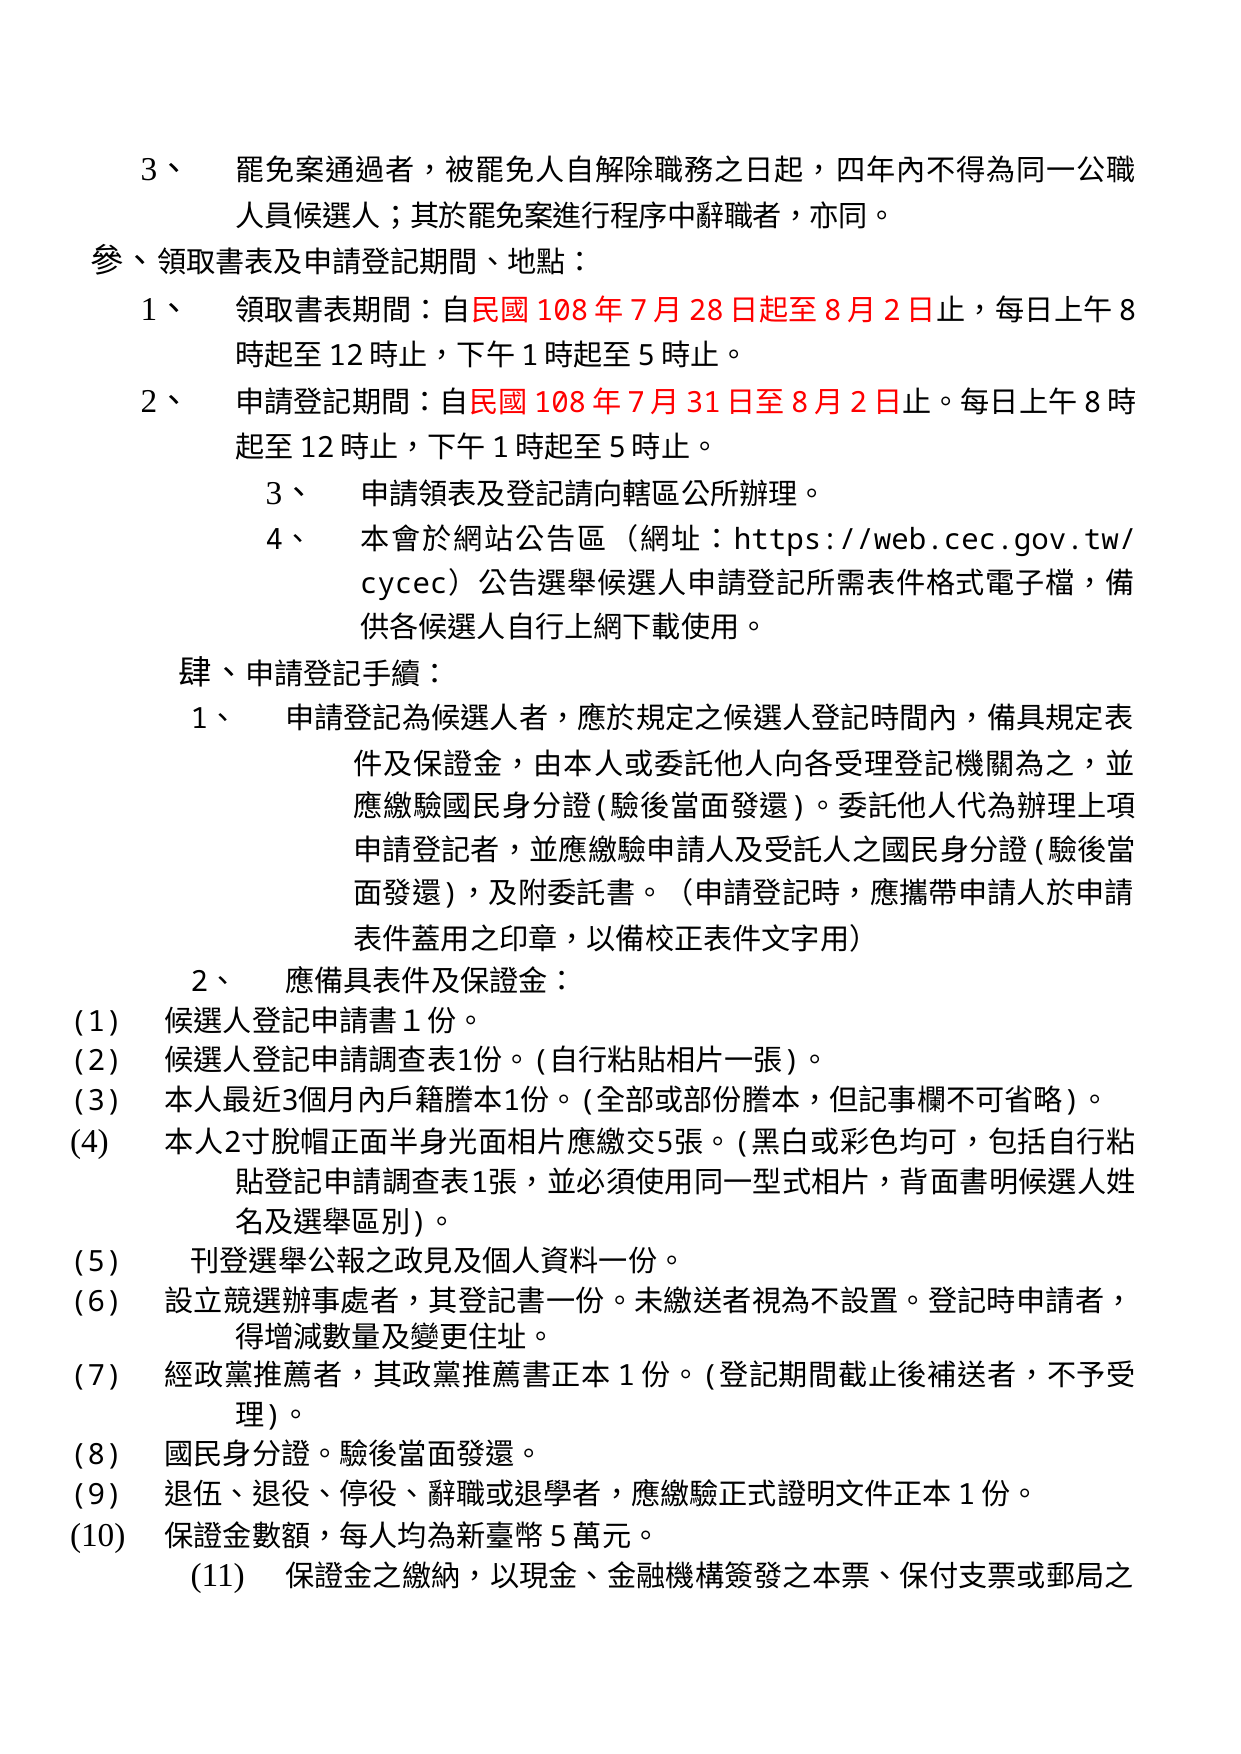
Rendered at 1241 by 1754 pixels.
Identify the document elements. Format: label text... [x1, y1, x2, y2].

list 本人最近3個月內戶籍謄本1份。(全部或部份謄本，但記事欄不可省略)。 [70, 1079, 1136, 1119]
list 退伍、退役、停役、辭職或退學者，應繳驗正式證明文件正本1份。 [70, 1473, 1136, 1513]
list 國民身分證。驗後當面發還。 [70, 1433, 1136, 1473]
list 申請登記手續： [178, 645, 1136, 694]
list 候選人登記申請調查表1份。(自行粘貼相片一張)。 [70, 1039, 1136, 1079]
list 保證金數額，每人均為新臺幣5萬元。 [70, 1513, 1136, 1555]
list 罷免案通過者，被罷免人自解除職務之日起，四年內不得為同一公職人員候選人；其於罷免案進行程序中辭職者，亦同。 [140, 142, 1136, 234]
list 應備具表件及保證金： [190, 956, 1136, 1000]
list 設立競選辦事處者，其登記書一份。未繳送者視為不設置。登記時申請者，得增減數量及變更住址。 [70, 1280, 1136, 1354]
list 領取書表期間：自民國108年7月28日起至8月2日止，每日上午8時起至12時止，下午1時起至5時止。 [140, 282, 1136, 374]
list 候選人登記申請書１份。 [70, 1000, 1136, 1039]
list 申請領表及登記請向轄區公所辦理。 [265, 466, 1136, 514]
list 本人2寸脫帽正面半身光面相片應繳交5張。(黑白或彩色均可，包括自行粘貼登記申請調查表1張，並必須使用同一型式相片，背面書明候選人姓名及選舉區別)。 [70, 1119, 1136, 1241]
list 刊登選舉公報之政見及個人資料一份。 [70, 1241, 1136, 1280]
list 申請登記為候選人者，應於規定之候選人登記時間內，備具規定表件及保證金，由本人或委託他人向各受理登記機關為之，並應繳驗國民身分證(驗後當面發還)。委託他人代為辦理上項申請登記者，並應繳驗申請人及受託人之國民身分證(驗後當面發還)，及附委託書。（申請登記時，應攜帶申請人於申請表件蓋用之印章，以備校正表件文字用） [190, 694, 1136, 956]
list 保證金之繳納，以現金、金融機構簽發之本票、保付支票或郵局之 [190, 1555, 1136, 1593]
list 經政黨推薦者，其政黨推薦書正本1份。(登記期間截止後補送者，不予受理)。 [70, 1354, 1136, 1433]
list 本會於網站公告區（網址：https://web.cec.gov.tw/cycec）公告選舉候選人申請登記所需表件格式電子檔，備供各候選人自行上網下載使用。 [265, 514, 1136, 645]
list 領取書表及申請登記期間、地點： [90, 234, 1136, 282]
list 申請登記期間：自民國108年7月31日至8月2日止。每日上午8時起至12時止，下午1時起至5時止。 [140, 374, 1136, 466]
